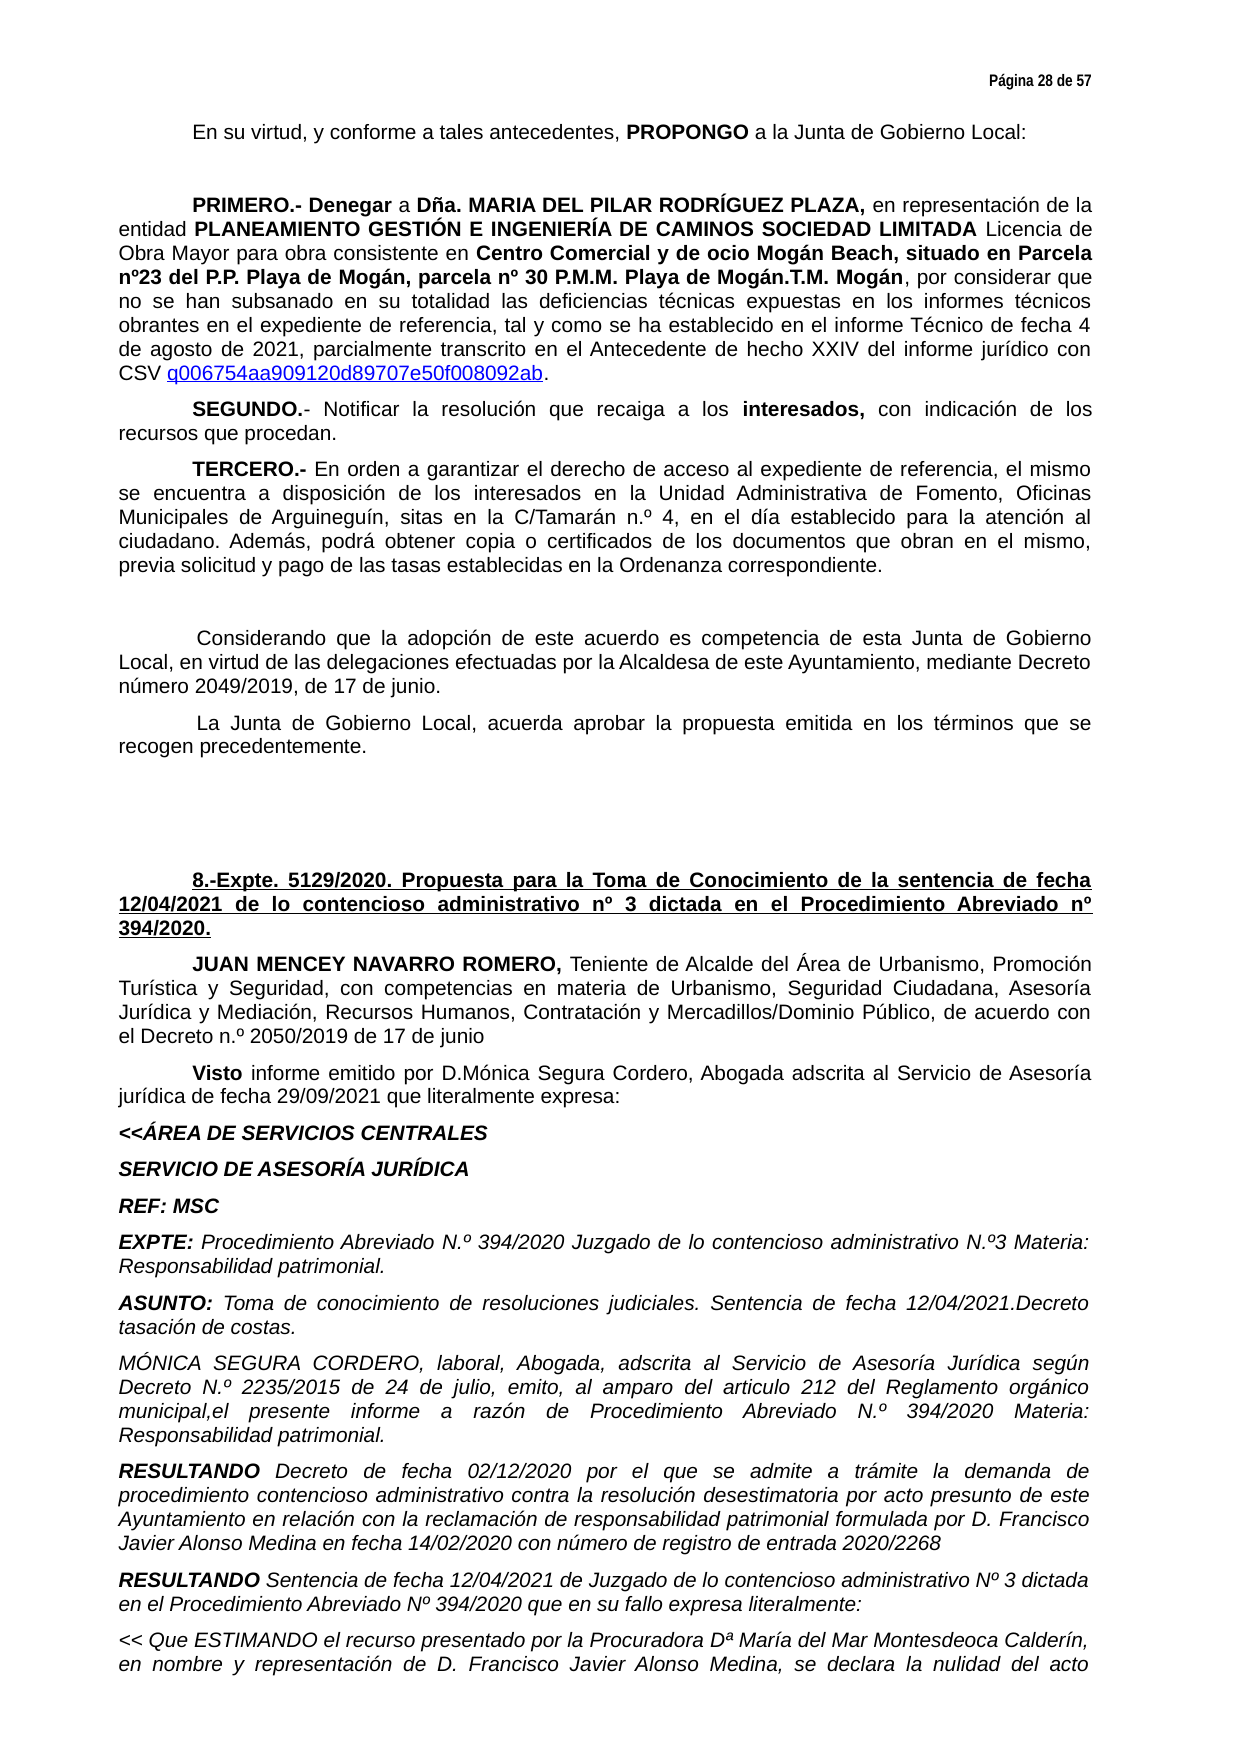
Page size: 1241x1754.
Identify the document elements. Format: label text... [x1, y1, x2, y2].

text SEGUNDO.- Notificar la resolución que recaiga a los interesados, con indicación de los recursos que procedan. [118, 397, 1092, 445]
text REF: MSC [118, 1194, 1092, 1218]
text En su virtud, y conforme a tales antecedentes, PROPONGO a la Junta de Gobierno Local: [118, 120, 1092, 144]
text <<ÁREA DE SERVICIOS CENTRALES [118, 1121, 1092, 1145]
text 8.-Expte. 5129/2020. Propuesta para la Toma de Conocimiento de la sentencia de fecha 12/04/2021 de lo contencioso administrativo nº 3 dictada en el Procedimiento Abreviado nº [118, 868, 1092, 913]
text La Junta de Gobierno Local, acuerda aprobar la propuesta emitida en los términos que se recogen precedentemente. [118, 710, 1092, 758]
text EXPTE: Procedimiento Abreviado N.º 394/2020 Juzgado de lo contencioso administrativo N.º3 Materia: Responsabilidad patrimonial. [118, 1230, 1092, 1278]
text PRIMERO.- Denegar a Dña. MARIA DEL PILAR RODRÍGUEZ PLAZA, en representación de la entidad PLANEAMIENTO GESTIÓN E INGENIERÍA DE CAMINOS SOCIEDAD LIMITADA Licencia de Obra Mayor para obra consistente en Centro Comercial y de ocio Mogán Beach, situado en Parcela nº23 del P.P. Playa de Mogán, parcela nº 30 P.M.M. Playa de Mogán.T.M. Mogán, por considerar que no se han subsanado en su totalidad las deficiencias técnicas expuestas en los informes técnicos obrantes en el expediente de referencia, tal y como se ha establecido en el informe Técnico de fecha 4 de agosto de 2021, parcialmente transcrito en el Antecedente de hecho XXIV del informe jurídico con CSV q006754aa909120d89707e50f008092ab. [118, 193, 1092, 384]
text MÓNICA SEGURA CORDERO, laboral, Abogada, adscrita al Servicio de Asesoría Jurídica según Decreto N.º 2235/2015 de 24 de julio, emito, al amparo del articulo 212 del Reglamento orgánico municipal,el presente informe a razón de Procedimiento Abreviado N.º 394/2020 Materia: Responsabilidad patrimonial. [118, 1351, 1092, 1447]
text TERCERO.- En orden a garantizar el derecho de acceso al expediente de referencia, el mismo se encuentra a disposición de los interesados en la Unidad Administrativa de Fomento, Oficinas Municipales de Arguineguín, sitas en la C/Tamarán n.º 4, en el día establecido para la atención al ciudadano. Además, podrá obtener copia o certificados de los documentos que obran en el mismo, previa solicitud y pago de las tasas establecidas en la Ordenanza correspondiente. [118, 457, 1092, 577]
text Considerando que la adopción de este acuerdo es competencia de esta Junta de Gobierno Local, en virtud de las delegaciones efectuadas por la Alcaldesa de este Ayuntamiento, mediante Decreto número 2049/2019, de 17 de junio. [118, 626, 1092, 698]
text RESULTANDO Sentencia de fecha 12/04/2021 de Juzgado de lo contencioso administrativo Nº 3 dictada en el Procedimiento Abreviado Nº 394/2020 que en su fallo expresa literalmente: [118, 1568, 1092, 1616]
text 394/2020. [118, 914, 1092, 939]
text JUAN MENCEY NAVARRO ROMERO, Teniente de Alcalde del Área de Urbanismo, Promoción Turística y Seguridad, con competencias en materia de Urbanismo, Seguridad Ciudadana, Asesoría Jurídica y Mediación, Recursos Humanos, Contratación y Mercadillos/Dominio Público, de acuerdo con el Decreto n.º 2050/2019 de 17 de junio [118, 952, 1092, 1048]
text SERVICIO DE ASESORÍA JURÍDICA [118, 1157, 1092, 1181]
text Visto informe emitido por D.Mónica Segura Cordero, Abogada adscrita al Servicio de Asesoría jurídica de fecha 29/09/2021 que literalmente expresa: [118, 1060, 1092, 1108]
text << Que ESTIMANDO el recurso presentado por la Procuradora Dª María del Mar Montesdeoca Calderín, en nombre y representación de D. Francisco Javier Alonso Medina, se declara la nulidad del acto [118, 1628, 1092, 1676]
text RESULTANDO Decreto de fecha 02/12/2020 por el que se admite a trámite la demanda de procedimiento contencioso administrativo contra la resolución desestimatoria por acto presunto de este Ayuntamiento en relación con la reclamación de responsabilidad patrimonial formulada por D. Francisco Javier Alonso Medina en fecha 14/02/2020 con número de registro de entrada 2020/2268 [118, 1459, 1092, 1555]
text ASUNTO: Toma de conocimiento de resoluciones judiciales. Sentencia de fecha 12/04/2021.Decreto tasación de costas. [118, 1291, 1092, 1338]
